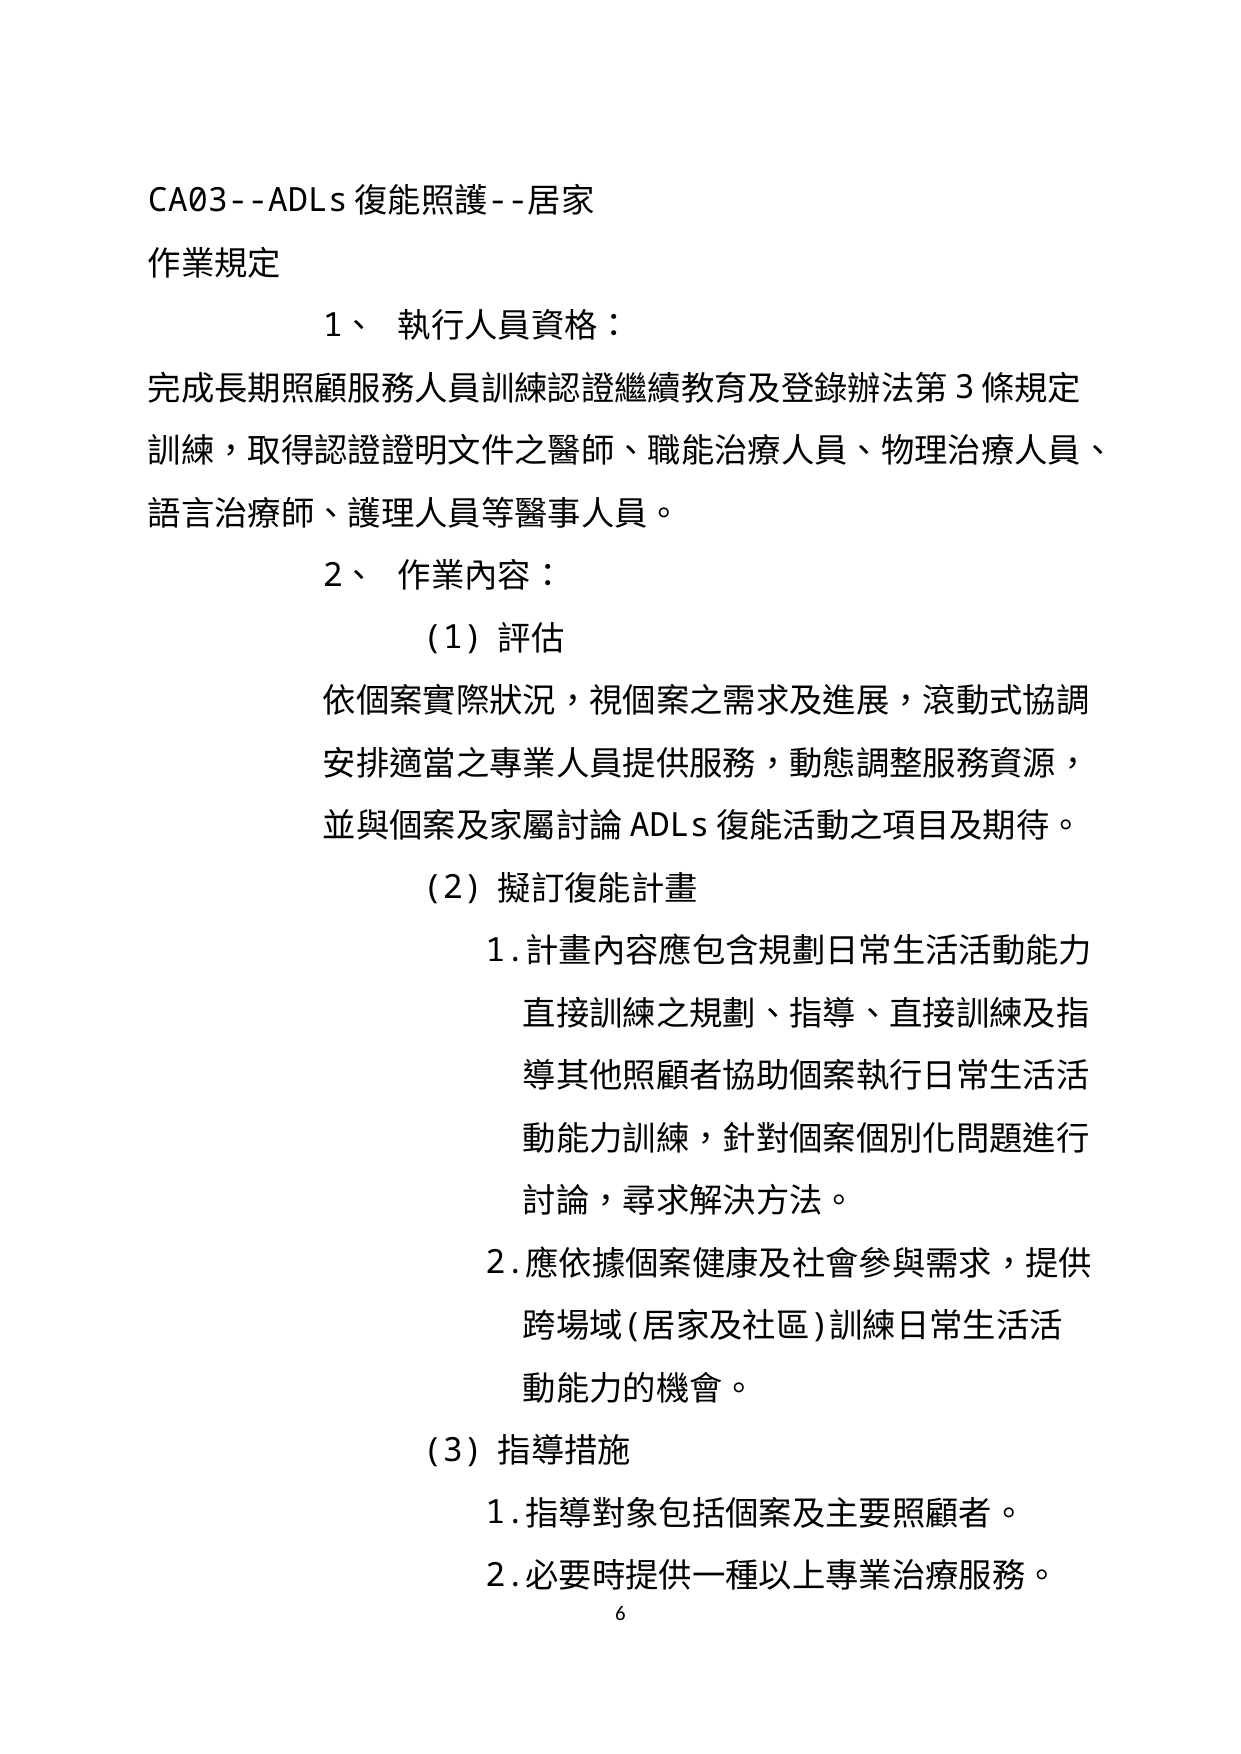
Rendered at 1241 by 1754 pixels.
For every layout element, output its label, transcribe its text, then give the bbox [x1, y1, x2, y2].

list 指導措施 [423, 1407, 1092, 1469]
list 執行人員資格： [323, 282, 1092, 344]
list 計畫內容應包含規劃日常生活活動能力直接訓練之規劃、指導、直接訓練及指導其他照顧者協助個案執行日常生活活動能力訓練，針對個案個別化問題進行討論，尋求解決方法。 [485, 907, 1092, 1219]
list 評估 [423, 594, 1092, 657]
list 必要時提供一種以上專業治療服務。 [485, 1532, 1092, 1594]
list 應依據個案健康及社會參與需求，提供跨場域(居家及社區)訓練日常生活活動能力的機會。 [485, 1219, 1092, 1407]
list 指導對象包括個案及主要照顧者。 [485, 1469, 1092, 1532]
text 依個案實際狀況，視個案之需求及進展，滾動式協調安排適當之專業人員提供服務，動態調整服務資源，並與個案及家屬討論ADLs復能活動之項目及期待。 [323, 657, 1092, 844]
text 完成長期照顧服務人員訓練認證繼續教育及登錄辦法第3條規定訓練，取得認證證明文件之醫師、職能治療人員、物理治療人員、語言治療師、護理人員等醫事人員。 [148, 344, 1092, 532]
list 擬訂復能計畫 [423, 844, 1092, 907]
text CA03--ADLs復能照護--居家 [148, 157, 1092, 219]
list 作業內容： [323, 532, 1092, 594]
text 作業規定 [148, 219, 1092, 282]
